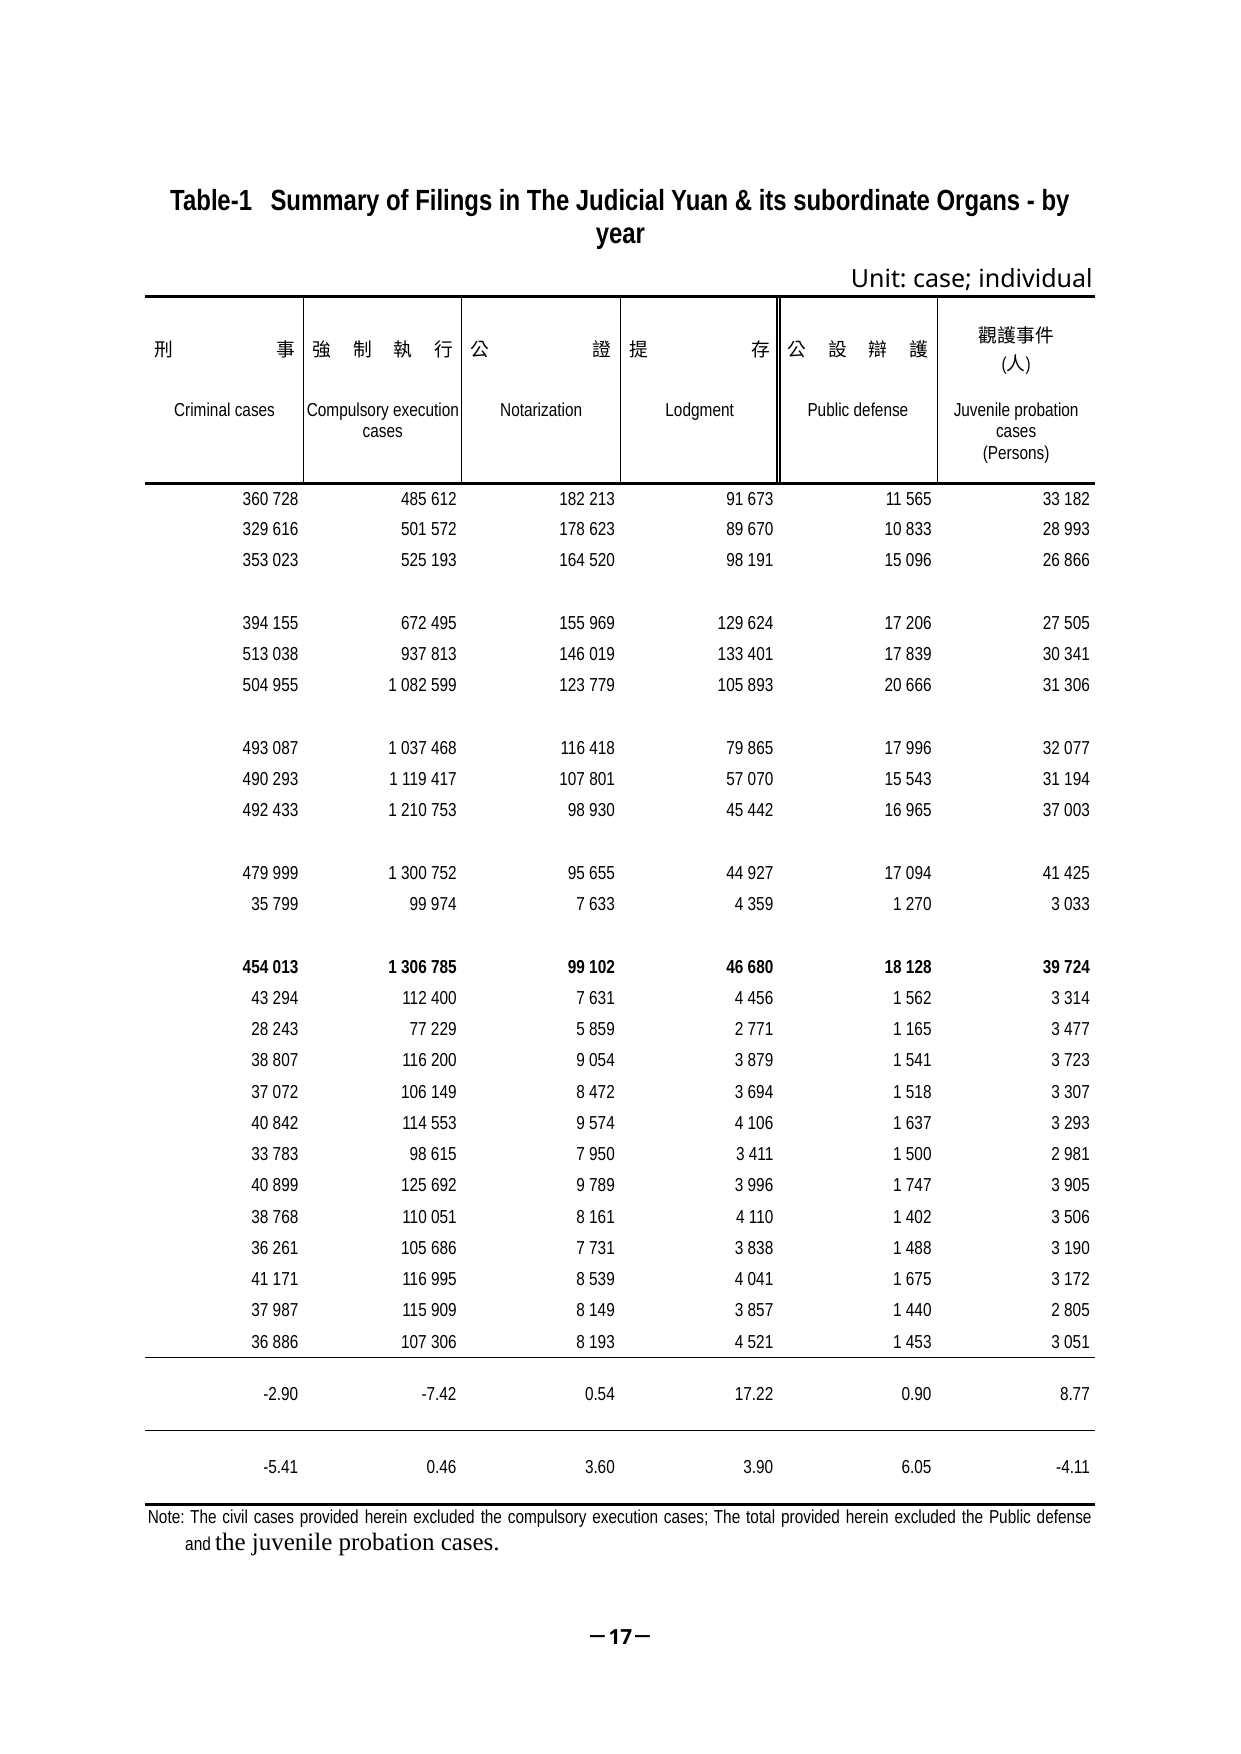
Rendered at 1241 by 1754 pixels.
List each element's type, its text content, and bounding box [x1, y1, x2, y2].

table_cell 3 723 [937, 1045, 1095, 1076]
table_cell [779, 920, 937, 951]
table_cell 35 799 [145, 888, 303, 919]
table_cell 1 082 599 [304, 670, 462, 701]
table_cell 95 655 [462, 857, 620, 888]
table_cell 8 472 [462, 1076, 620, 1107]
table_cell 28 993 [937, 513, 1095, 544]
table_cell 3.60 [462, 1431, 620, 1503]
table_cell [620, 920, 778, 951]
table_cell 45 442 [620, 795, 778, 826]
table_header 刑事 [145, 298, 303, 399]
table_cell 125 692 [304, 1170, 462, 1201]
table_cell 17 996 [779, 732, 937, 763]
table_cell 1 488 [779, 1232, 937, 1263]
table_cell 1 306 785 [304, 951, 462, 982]
table_cell 3 996 [620, 1170, 778, 1201]
table_cell 89 670 [620, 513, 778, 544]
table_cell 353 023 [145, 545, 303, 576]
table_cell 41 171 [145, 1263, 303, 1294]
table_cell 17 206 [779, 607, 937, 638]
table_cell [779, 826, 937, 857]
table_cell 16 965 [779, 795, 937, 826]
table_cell 490 293 [145, 763, 303, 794]
table_cell 40 899 [145, 1170, 303, 1201]
table_cell 3 314 [937, 982, 1095, 1013]
table_header 公證 [462, 298, 620, 399]
table_cell 32 077 [937, 732, 1095, 763]
table_cell 8 161 [462, 1201, 620, 1232]
table_cell 9 789 [462, 1170, 620, 1201]
table_cell 9 054 [462, 1045, 620, 1076]
table_cell [937, 701, 1095, 732]
table_cell 98 615 [304, 1138, 462, 1169]
table_cell 41 425 [937, 857, 1095, 888]
table_cell [304, 920, 462, 951]
table_cell 114 553 [304, 1107, 462, 1138]
table_cell 3 477 [937, 1013, 1095, 1044]
table_cell [937, 920, 1095, 951]
table_cell 91 673 [620, 485, 778, 513]
table_cell 4 359 [620, 888, 778, 919]
table_cell 4 110 [620, 1201, 778, 1232]
table_cell 26 866 [937, 545, 1095, 576]
table_cell 6.05 [779, 1431, 937, 1503]
table_cell 10 833 [779, 513, 937, 544]
table_cell [462, 576, 620, 607]
table_cell 15 096 [779, 545, 937, 576]
table_cell 37 003 [937, 795, 1095, 826]
table_cell 3 838 [620, 1232, 778, 1263]
table_cell 3 905 [937, 1170, 1095, 1201]
table_cell 672 495 [304, 607, 462, 638]
table_cell 1 500 [779, 1138, 937, 1169]
table_header 觀護事件 (人) [938, 298, 1095, 399]
table_cell 37 072 [145, 1076, 303, 1107]
table_cell 5 859 [462, 1013, 620, 1044]
table_cell 107 801 [462, 763, 620, 794]
table_cell Criminal cases [145, 399, 303, 482]
table_cell [145, 576, 303, 607]
table_cell Lodgment [621, 399, 776, 482]
table_cell 38 768 [145, 1201, 303, 1232]
table_cell [304, 576, 462, 607]
table_cell 3 506 [937, 1201, 1095, 1232]
table_cell 501 572 [304, 513, 462, 544]
table_cell 20 666 [779, 670, 937, 701]
table_cell 110 051 [304, 1201, 462, 1232]
table_cell 1 210 753 [304, 795, 462, 826]
table_cell 1 037 468 [304, 732, 462, 763]
table_cell 3 857 [620, 1295, 778, 1326]
table_cell 1 675 [779, 1263, 937, 1294]
table_cell [620, 701, 778, 732]
table_cell 2 771 [620, 1013, 778, 1044]
table_cell 43 294 [145, 982, 303, 1013]
table_cell 116 200 [304, 1045, 462, 1076]
table_cell 8.77 [937, 1358, 1095, 1430]
table_cell 28 243 [145, 1013, 303, 1044]
table_cell 1 453 [779, 1326, 937, 1357]
table_cell 17 839 [779, 638, 937, 669]
table_cell 46 680 [620, 951, 778, 982]
table_cell [462, 826, 620, 857]
table_cell 1 637 [779, 1107, 937, 1138]
table_cell 2 805 [937, 1295, 1095, 1326]
table_cell 18 128 [779, 951, 937, 982]
table_cell 329 616 [145, 513, 303, 544]
table_cell 37 987 [145, 1295, 303, 1326]
table_cell 39 724 [937, 951, 1095, 982]
table_cell 0.90 [779, 1358, 937, 1430]
table_cell 33 783 [145, 1138, 303, 1169]
text Note: The civil cases provided herein excluded the compulsory execution cases; The total provided herein excluded the Public defense and the juvenile probation cases. [148, 1506, 1092, 1556]
table_cell 123 779 [462, 670, 620, 701]
table_cell 116 995 [304, 1263, 462, 1294]
table_cell 0.54 [462, 1358, 620, 1430]
table_cell 17 094 [779, 857, 937, 888]
table_cell 11 565 [779, 485, 937, 513]
table_cell 3 879 [620, 1045, 778, 1076]
table_cell [145, 920, 303, 951]
table_cell 4 106 [620, 1107, 778, 1138]
table_cell 8 539 [462, 1263, 620, 1294]
table_cell [462, 701, 620, 732]
table_cell 3 172 [937, 1263, 1095, 1294]
table_cell 4 521 [620, 1326, 778, 1357]
table_cell 112 400 [304, 982, 462, 1013]
table_cell 1 119 417 [304, 763, 462, 794]
table_cell 1 402 [779, 1201, 937, 1232]
table_header 強制執行 [304, 298, 461, 399]
text Unit: case; individual [148, 260, 1092, 294]
table_cell 7 631 [462, 982, 620, 1013]
table_cell Juvenile probation cases (Persons) [938, 399, 1095, 482]
table_cell 7 633 [462, 888, 620, 919]
table_cell 1 562 [779, 982, 937, 1013]
table_cell 360 728 [145, 485, 303, 513]
table_cell 1 518 [779, 1076, 937, 1107]
table_cell 107 306 [304, 1326, 462, 1357]
table_cell -2.90 [145, 1358, 303, 1430]
table_cell 15 543 [779, 763, 937, 794]
table_cell 504 955 [145, 670, 303, 701]
table_cell 105 686 [304, 1232, 462, 1263]
table_cell 4 456 [620, 982, 778, 1013]
table_cell 3 293 [937, 1107, 1095, 1138]
table_cell -5.41 [145, 1431, 303, 1503]
table_cell 513 038 [145, 638, 303, 669]
table_cell [937, 576, 1095, 607]
table_cell 2 981 [937, 1138, 1095, 1169]
table_cell [779, 576, 937, 607]
table_cell 98 191 [620, 545, 778, 576]
table_cell 36 886 [145, 1326, 303, 1357]
table_cell 99 102 [462, 951, 620, 982]
table_cell 7 731 [462, 1232, 620, 1263]
table_cell 492 433 [145, 795, 303, 826]
table_cell 1 300 752 [304, 857, 462, 888]
table_cell 178 623 [462, 513, 620, 544]
table_cell 79 865 [620, 732, 778, 763]
table_cell 38 807 [145, 1045, 303, 1076]
table_cell 40 842 [145, 1107, 303, 1138]
table_cell 77 229 [304, 1013, 462, 1044]
table_cell [462, 920, 620, 951]
table_cell 525 193 [304, 545, 462, 576]
table_cell 57 070 [620, 763, 778, 794]
table_cell 454 013 [145, 951, 303, 982]
table_cell 937 813 [304, 638, 462, 669]
table_cell 115 909 [304, 1295, 462, 1326]
table_cell 9 574 [462, 1107, 620, 1138]
table_cell 3 411 [620, 1138, 778, 1169]
table_cell 99 974 [304, 888, 462, 919]
table_cell 3 033 [937, 888, 1095, 919]
table_cell -7.42 [304, 1358, 462, 1430]
table_header 公設辯護 [781, 298, 937, 399]
table_cell 36 261 [145, 1232, 303, 1263]
table_cell -4.11 [937, 1431, 1095, 1503]
table_cell 146 019 [462, 638, 620, 669]
table_cell [620, 826, 778, 857]
table_cell 1 270 [779, 888, 937, 919]
table_cell 479 999 [145, 857, 303, 888]
table_cell 1 440 [779, 1295, 937, 1326]
table_cell [145, 701, 303, 732]
table_cell 3 190 [937, 1232, 1095, 1263]
table_cell 3 307 [937, 1076, 1095, 1107]
table_cell 8 149 [462, 1295, 620, 1326]
table_cell 106 149 [304, 1076, 462, 1107]
table_cell 1 747 [779, 1170, 937, 1201]
table_cell 33 182 [937, 485, 1095, 513]
table_cell 31 306 [937, 670, 1095, 701]
table_cell 31 194 [937, 763, 1095, 794]
table_cell 4 041 [620, 1263, 778, 1294]
table_cell [145, 826, 303, 857]
table_cell Compulsory execution cases [304, 399, 461, 482]
table_cell 44 927 [620, 857, 778, 888]
table_cell 394 155 [145, 607, 303, 638]
table_cell 98 930 [462, 795, 620, 826]
text Table-1 Summary of Filings in The Judicial Yuan & its subordinate Organs - by year [148, 183, 1092, 250]
table_cell [620, 576, 778, 607]
table_cell 8 193 [462, 1326, 620, 1357]
table_cell 155 969 [462, 607, 620, 638]
table_cell 1 165 [779, 1013, 937, 1044]
table_cell 3 694 [620, 1076, 778, 1107]
table_cell 7 950 [462, 1138, 620, 1169]
table_cell 3.90 [620, 1431, 778, 1503]
table_cell 105 893 [620, 670, 778, 701]
table_cell 3 051 [937, 1326, 1095, 1357]
table_cell 133 401 [620, 638, 778, 669]
table_cell 129 624 [620, 607, 778, 638]
table_cell 0.46 [304, 1431, 462, 1503]
table_cell 27 505 [937, 607, 1095, 638]
table_cell Notarization [462, 399, 620, 482]
table_cell 182 213 [462, 485, 620, 513]
table_cell 1 541 [779, 1045, 937, 1076]
table_cell Public defense [781, 399, 937, 482]
table_cell 17.22 [620, 1358, 778, 1430]
table_cell 164 520 [462, 545, 620, 576]
table_cell 485 612 [304, 485, 462, 513]
table_cell [937, 826, 1095, 857]
table_cell [304, 826, 462, 857]
table_cell [304, 701, 462, 732]
table_cell 116 418 [462, 732, 620, 763]
table_cell 493 087 [145, 732, 303, 763]
table_header 提存 [621, 298, 776, 399]
table_cell [779, 701, 937, 732]
table_cell 30 341 [937, 638, 1095, 669]
